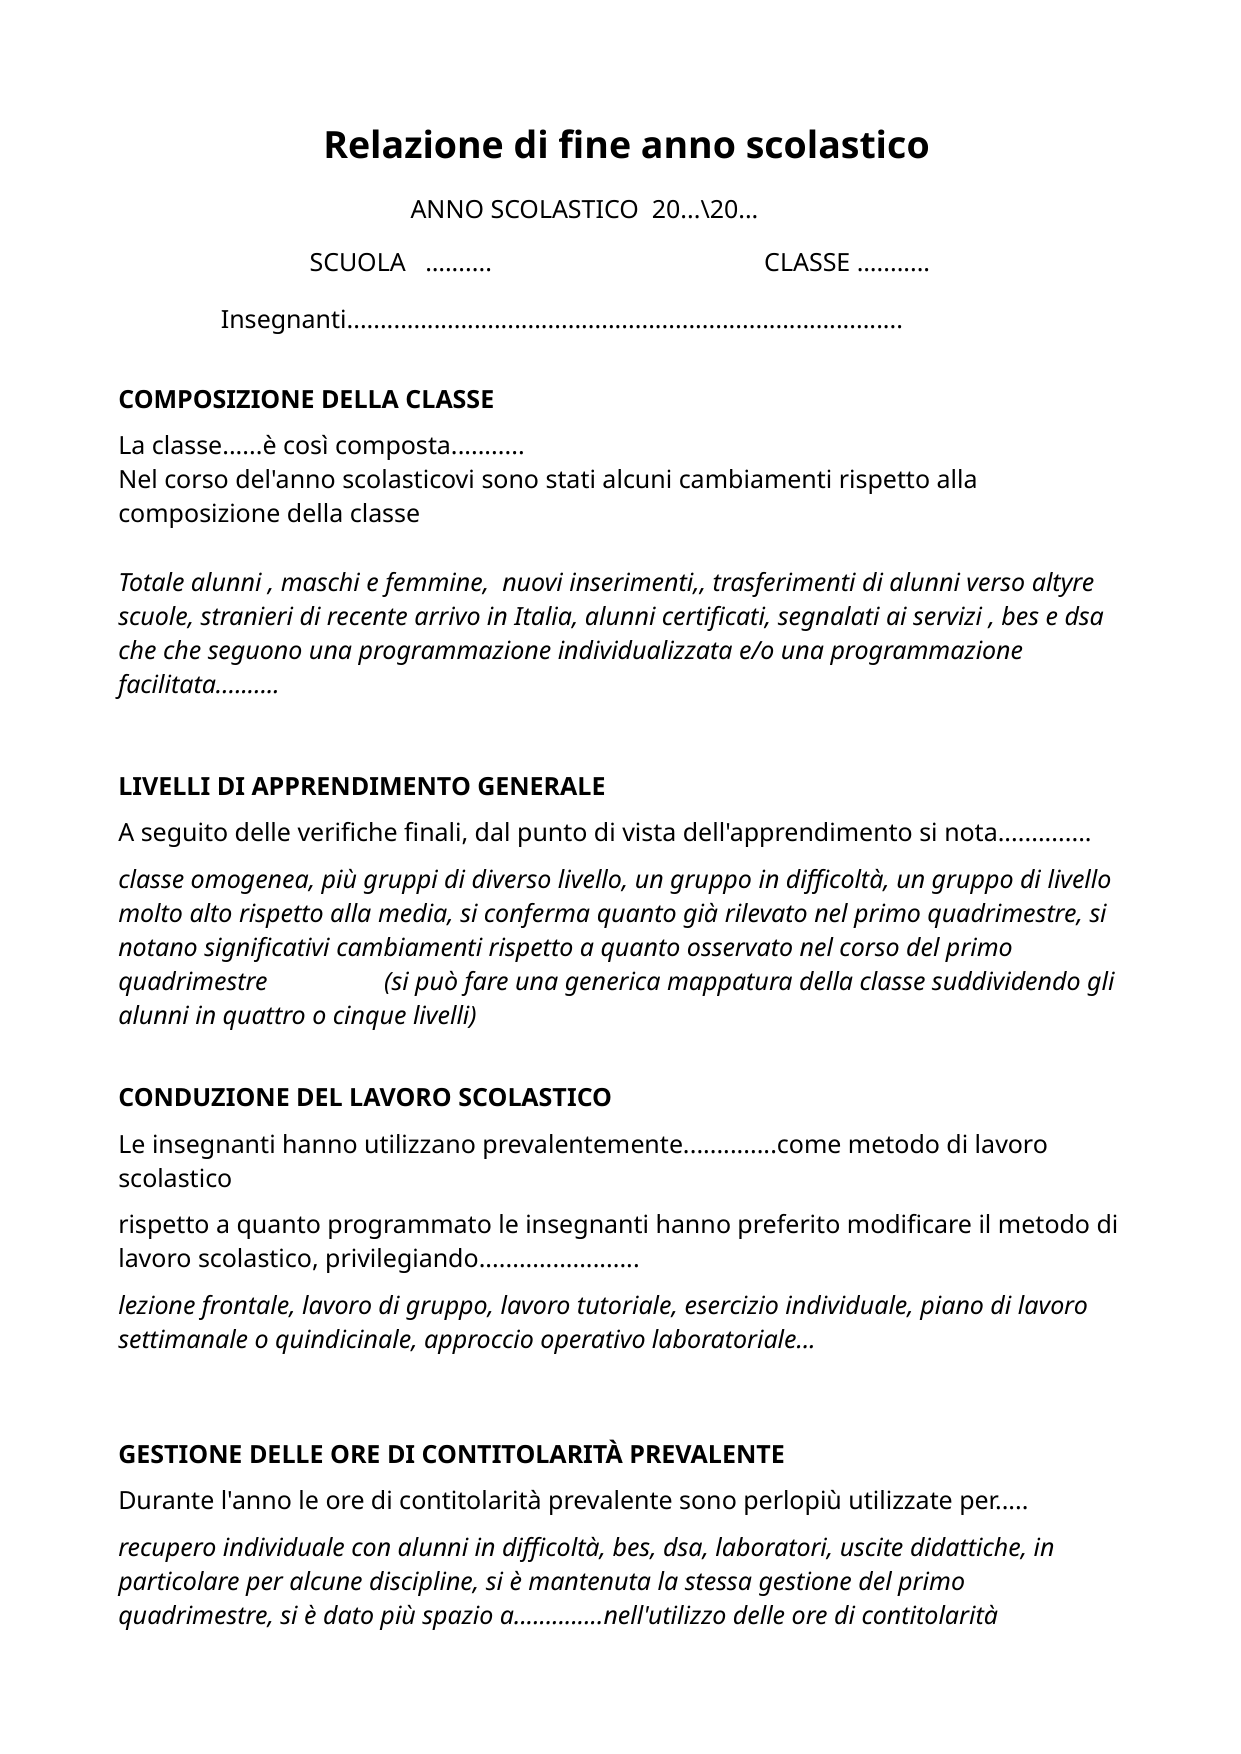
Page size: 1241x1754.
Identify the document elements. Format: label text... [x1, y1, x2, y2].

text A seguito delle verifiche finali, dal punto di vista dell'apprendimento si nota.............. [118, 815, 1122, 849]
text ANNO SCOLASTICO 20...\20... [118, 192, 1122, 226]
text classe omogenea, più gruppi di diverso livello, un gruppo in difficoltà, un gruppo di livello molto alto rispetto alla media, si conferma quanto già rilevato nel primo quadrimestre, si notano significativi cambiamenti rispetto a quanto osservato nel corso del primo quadrimestre (si può fare una generica mappatura della classe suddividendo gli alunni in quattro o cinque livelli) [118, 862, 1122, 1032]
text COMPOSIZIONE DELLA CLASSE [118, 381, 1122, 415]
text Nel corso del'anno scolasticovi sono stati alcuni cambiamenti rispetto alla composizione della classe [118, 462, 1122, 530]
text Insegnanti................................................................................... [118, 302, 1122, 336]
text lezione frontale, lavoro di gruppo, lavoro tutoriale, esercizio individuale, piano di lavoro settimanale o quindicinale, approccio operativo laboratoriale... [118, 1287, 1122, 1356]
text recupero individuale con alunni in difficoltà, bes, dsa, laboratori, uscite didattiche, in particolare per alcune discipline, si è mantenuta la stessa gestione del primo quadrimestre, si è dato più spazio a..............nell'utilizzo delle ore di contitolarità [118, 1529, 1122, 1632]
text rispetto a quanto programmato le insegnanti hanno preferito modificare il metodo di lavoro scolastico, privilegiando........................ [118, 1207, 1122, 1275]
text LIVELLI DI APPRENDIMENTO GENERALE [118, 768, 1122, 803]
text Durante l'anno le ore di contitolarità prevalente sono perlopiù utilizzate per..... [118, 1483, 1122, 1517]
text Relazione di fine anno scolastico [118, 118, 1122, 169]
text SCUOLA …....... CLASSE …........ [118, 245, 1122, 279]
text Le insegnanti hanno utilizzano prevalentemente..............come metodo di lavoro scolastico [118, 1126, 1122, 1194]
text La classe......è così composta........... [118, 428, 1122, 462]
text GESTIONE DELLE ORE DI CONTITOLARITÀ PREVALENTE [118, 1436, 1122, 1470]
text Totale alunni , maschi e femmine, nuovi inserimenti,, trasferimenti di alunni verso altyre scuole, stranieri di recente arrivo in Italia, alunni certificati, segnalati ai servizi , bes e dsa che che seguono una programmazione individualizzata e/o una programmazione facilitata.......... [118, 564, 1122, 700]
text CONDUZIONE DEL LAVORO SCOLASTICO [118, 1080, 1122, 1114]
